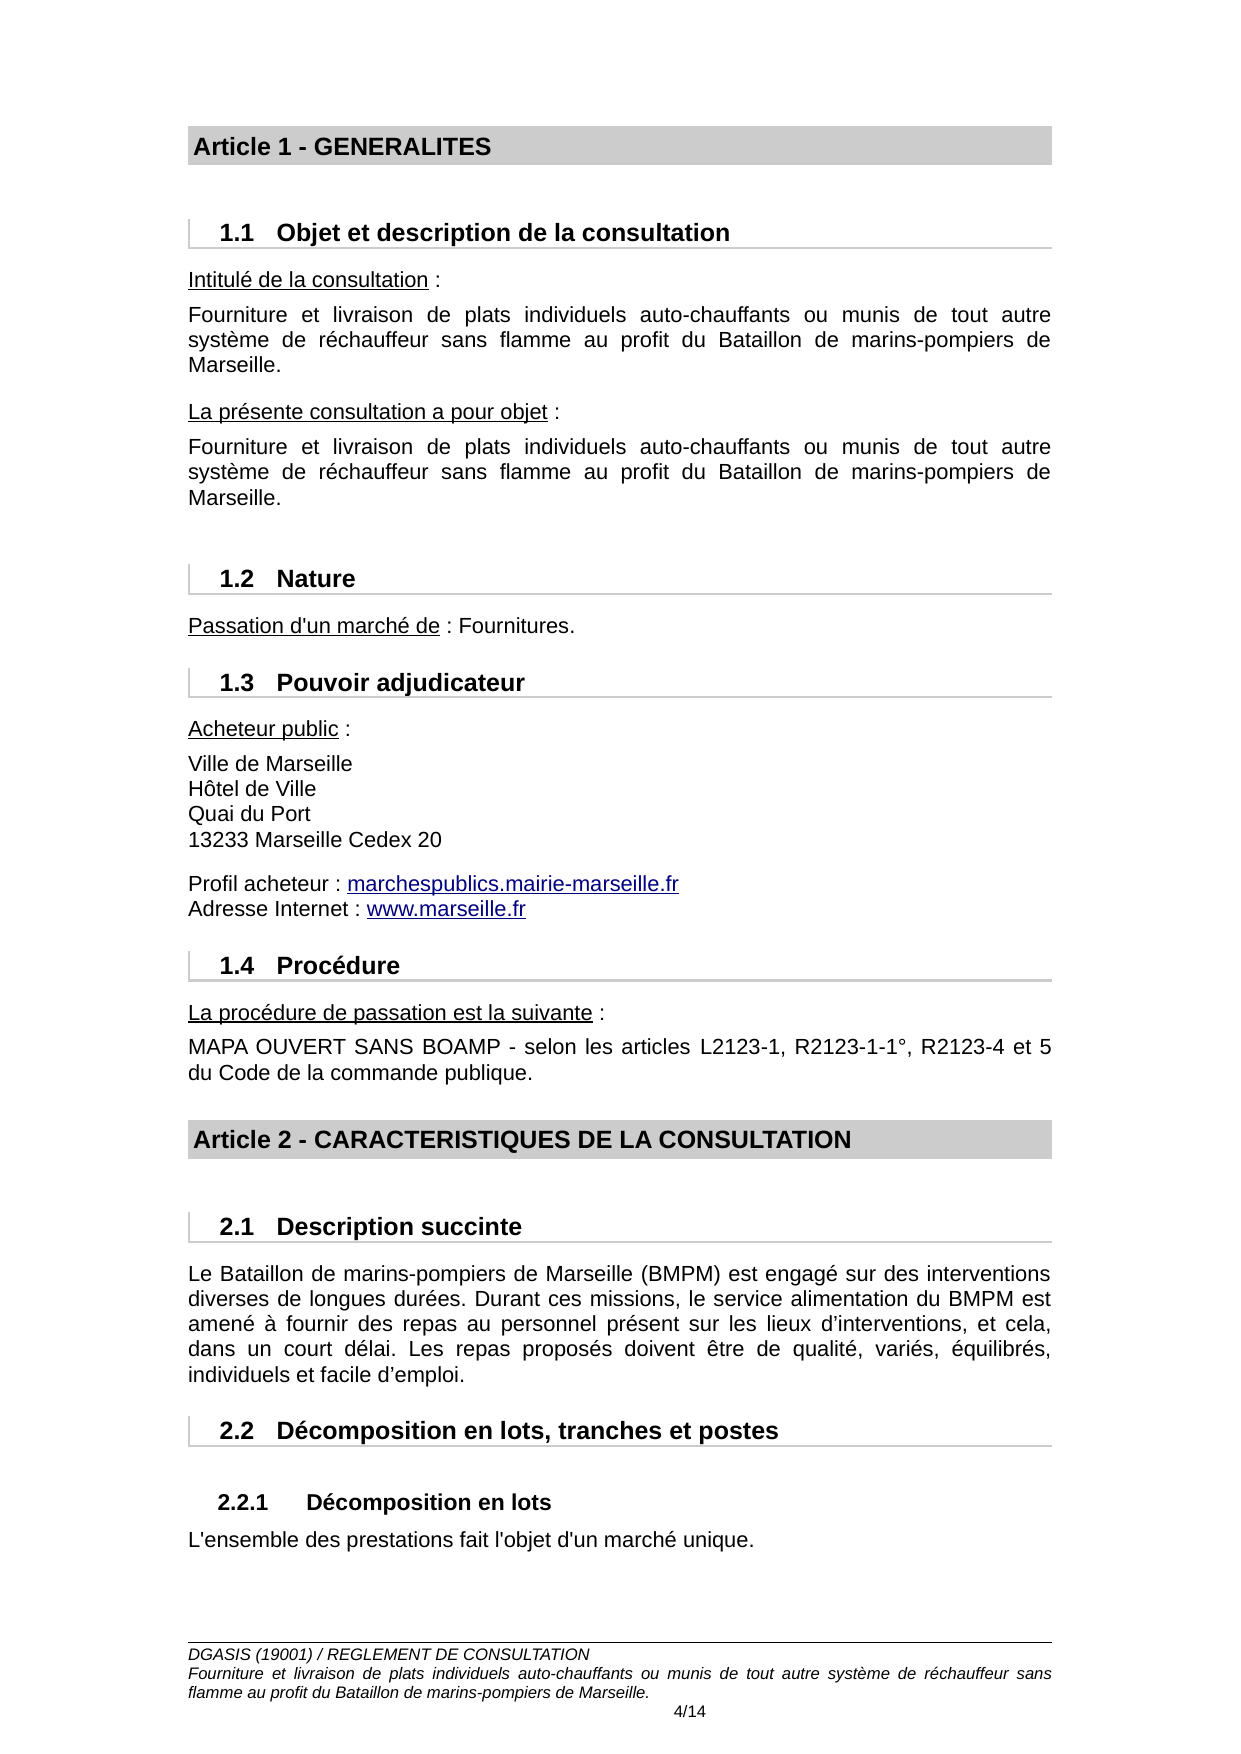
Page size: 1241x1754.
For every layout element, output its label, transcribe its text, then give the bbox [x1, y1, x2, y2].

subtitle Pouvoir adjudicateur [188, 667, 1052, 696]
text Passation d'un marché de : Fournitures. [188, 613, 1052, 638]
subtitle Objet et description de la consultation [188, 218, 1052, 247]
subtitle Description succinte [190, 1212, 1052, 1241]
text Adresse Internet : www.marseille.fr [188, 896, 1052, 921]
text Profil acheteur : marchespublics.mairie-marseille.fr [188, 871, 1052, 896]
text La présente consultation a pour objet : [188, 399, 1052, 424]
text Acheteur public : [188, 716, 1052, 741]
text Intitulé de la consultation : [188, 267, 1052, 292]
text L'ensemble des prestations fait l'objet d'un marché unique. [188, 1527, 1052, 1552]
text 13233 Marseille Cedex 20 [188, 827, 1052, 852]
text Fourniture et livraison de plats individuels auto-chauffants ou munis de tout autre système de réchauffeur sans flamme au profit du Bataillon de marins-pompiers de Marseille. [188, 302, 1052, 377]
subtitle Procédure [190, 951, 1052, 979]
subtitle Nature [190, 564, 1052, 593]
text MAPA OUVERT SANS BOAMP - selon les articles L2123-1, R2123-1-1°, R2123-4 et 5 du Code de la commande publique. [188, 1034, 1052, 1085]
text Fourniture et livraison de plats individuels auto-chauffants ou munis de tout autre système de réchauffeur sans flamme au profit du Bataillon de marins-pompiers de Marseille. [188, 434, 1052, 509]
subtitle Décomposition en lots [188, 1488, 1052, 1515]
text Hôtel de Ville [188, 776, 1052, 801]
text La procédure de passation est la suivante : [188, 999, 1052, 1024]
subtitle Article 1 - GENERALITES [190, 129, 1050, 163]
text Ville de Marseille [188, 751, 1052, 776]
subtitle Décomposition en lots, tranches et postes [190, 1416, 1052, 1445]
text Le Bataillon de marins-pompiers de Marseille (BMPM) est engagé sur des interventions diverses de longues durées. Durant ces missions, le service alimentation du BMPM est amené à fournir des repas au personnel présent sur les lieux d’interventions, et cela, dans un court délai. Les repas proposés doivent être de qualité, variés, équilibrés, individuels et facile d’emploi. [188, 1261, 1052, 1387]
subtitle CARACTERISTIQUES DE LA CONSULTATION [190, 1122, 1050, 1157]
text Quai du Port [188, 801, 1052, 827]
